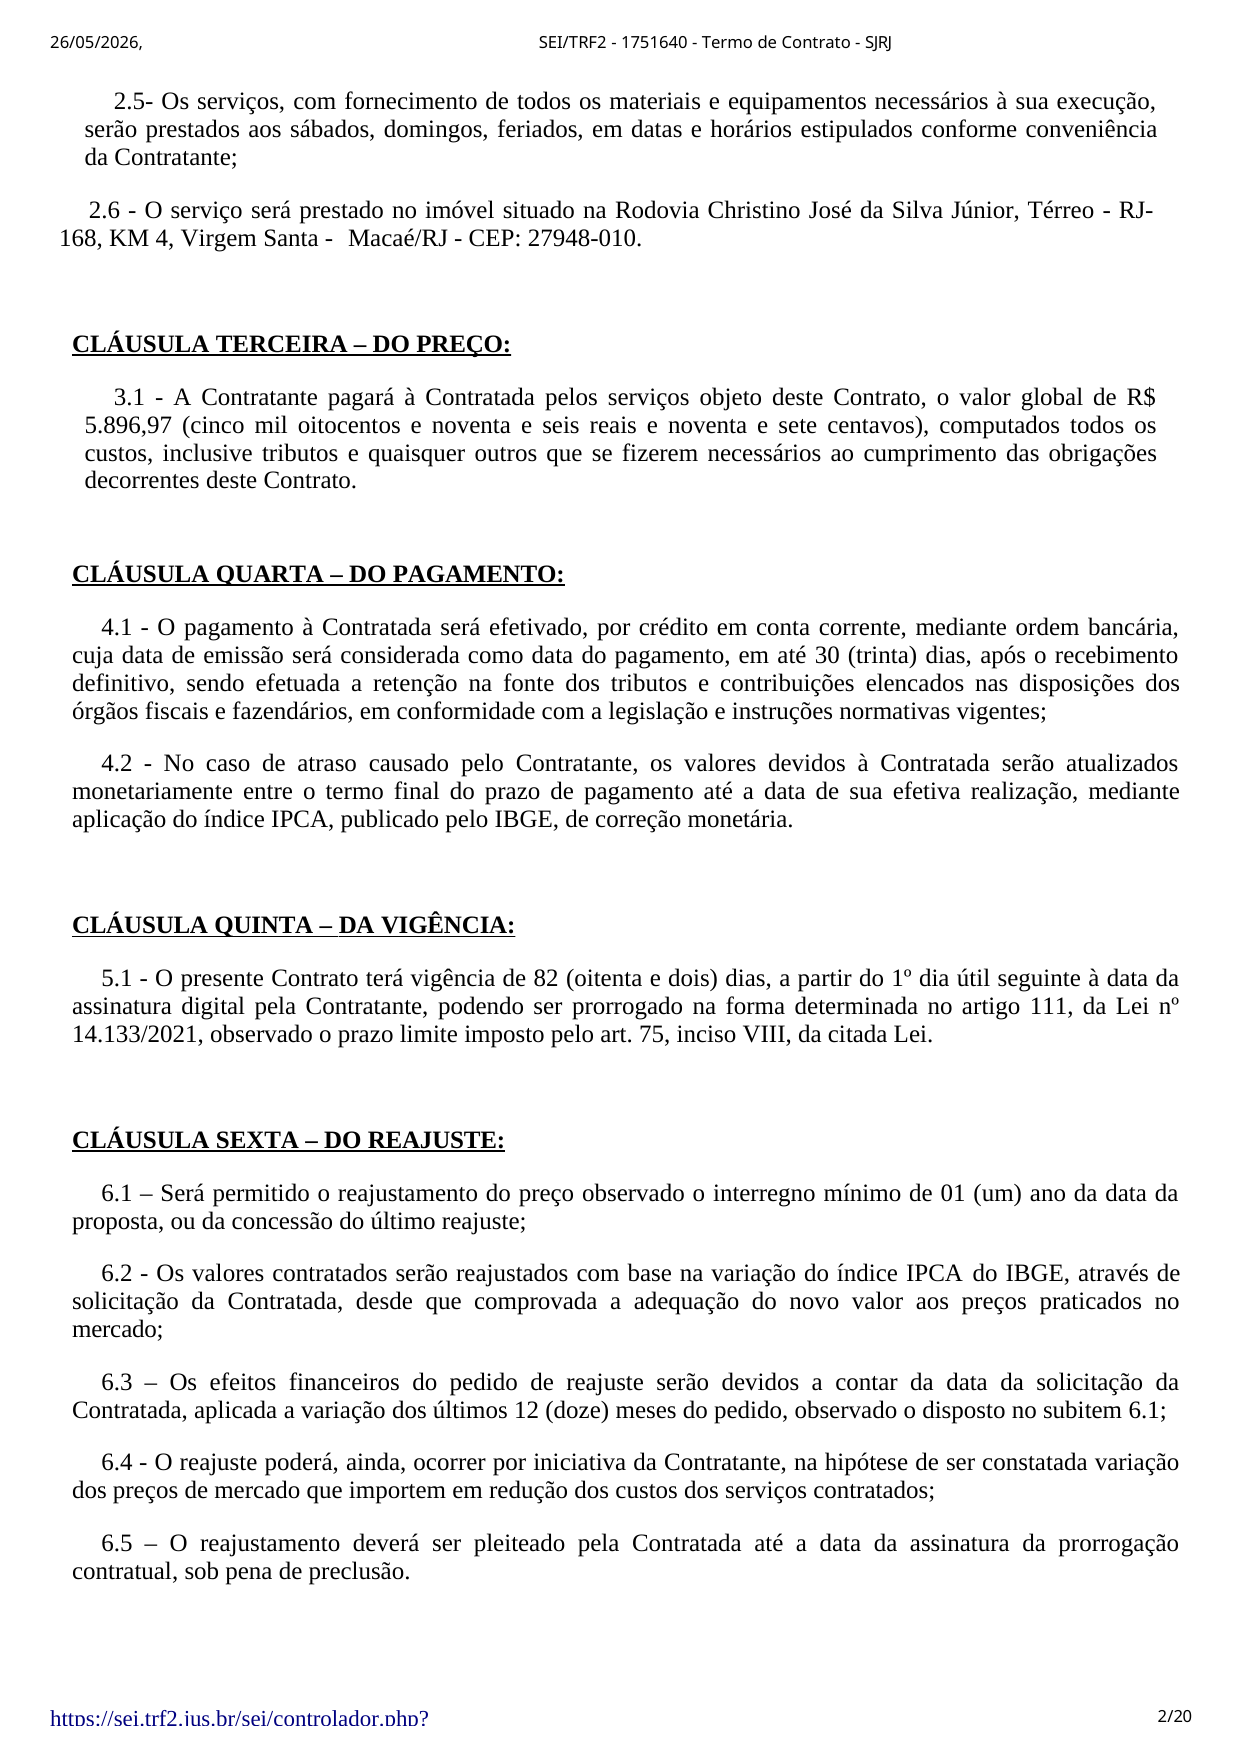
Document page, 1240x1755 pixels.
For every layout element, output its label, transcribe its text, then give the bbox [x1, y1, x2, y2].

subtitle CLÁUSULA SEXTA – DO REAJUSTE: [72, 1125, 1181, 1154]
subtitle CLÁUSULA TERCEIRA – DO PREÇO: [72, 329, 1181, 358]
list – Será permitido o reajustamento do preço observado o interregno mínimo de 01 (um) ano da data da proposta, ou da concessão do último reajuste; [72, 1179, 1181, 1234]
list - O reajuste poderá, ainda, ocorrer por iniciativa da Contratante, na hipótese de ser constatada variação dos preços de mercado que importem em redução dos custos dos serviços contratados; [72, 1449, 1181, 1504]
list - No caso de atraso causado pelo Contratante, os valores devidos à Contratada serão atualizados monetariamente entre o termo final do prazo de pagamento até a data de sua efetiva realização, mediante aplicação do índice IPCA, publicado pelo IBGE, de correção monetária. [72, 749, 1181, 833]
list – O reajustamento deverá ser pleiteado pela Contratada até a data da assinatura da prorrogação contratual, sob pena de preclusão. [72, 1529, 1181, 1585]
list - O pagamento à Contratada será efetivado, por crédito em conta corrente, mediante ordem bancária, cuja data de emissão será considerada como data do pagamento, em até 30 (trinta) dias, após o recebimento definitivo, sendo efetuada a retenção na fonte dos tributos e contribuições elencados nas disposições dos órgãos fiscais e fazendários, em conformidade com a legislação e instruções normativas vigentes; [72, 613, 1181, 724]
text 3.1 - A Contratante pagará à Contratada pelos serviços objeto deste Contrato, o valor global de R$ 5.896,97 (cinco mil oitocentos e noventa e seis reais e noventa e sete centavos), computados todos os custos, inclusive tributos e quaisquer outros que se fizerem necessários ao cumprimento das obrigações decorrentes deste Contrato. [84, 383, 1158, 494]
subtitle CLÁUSULA QUARTA – DO PAGAMENTO: [72, 559, 1181, 588]
list - O presente Contrato terá vigência de 82 (oitenta e dois) dias, a partir do 1º dia útil seguinte à data da assinatura digital pela Contratante, podendo ser prorrogado na forma determinada no artigo 111, da Lei nº 14.133/2021, observado o prazo limite imposto pelo art. 75, inciso VIII, da citada Lei. [72, 964, 1181, 1048]
subtitle CLÁUSULA QUINTA – DA VIGÊNCIA: [72, 911, 1181, 939]
list - Os valores contratados serão reajustados com base na variação do índice IPCA do IBGE, através de solicitação da Contratada, desde que comprovada a adequação do novo valor aos preços praticados no mercado; [72, 1259, 1181, 1343]
text 2.5- Os serviços, com fornecimento de todos os materiais e equipamentos necessários à sua execução, serão prestados aos sábados, domingos, feriados, em datas e horários estipulados conforme conveniência da Contratante; [84, 87, 1158, 171]
list – Os efeitos financeiros do pedido de reajuste serão devidos a contar da data da solicitação da Contratada, aplicada a variação dos últimos 12 (doze) meses do pedido, observado o disposto no subitem 6.1; [72, 1368, 1181, 1424]
text 2.6 - O serviço será prestado no imóvel situado na Rodovia Christino José da Silva Júnior, Térreo - RJ-168, KM 4, Virgem Santa - Macaé/RJ - CEP: 27948-010. [59, 196, 1171, 252]
